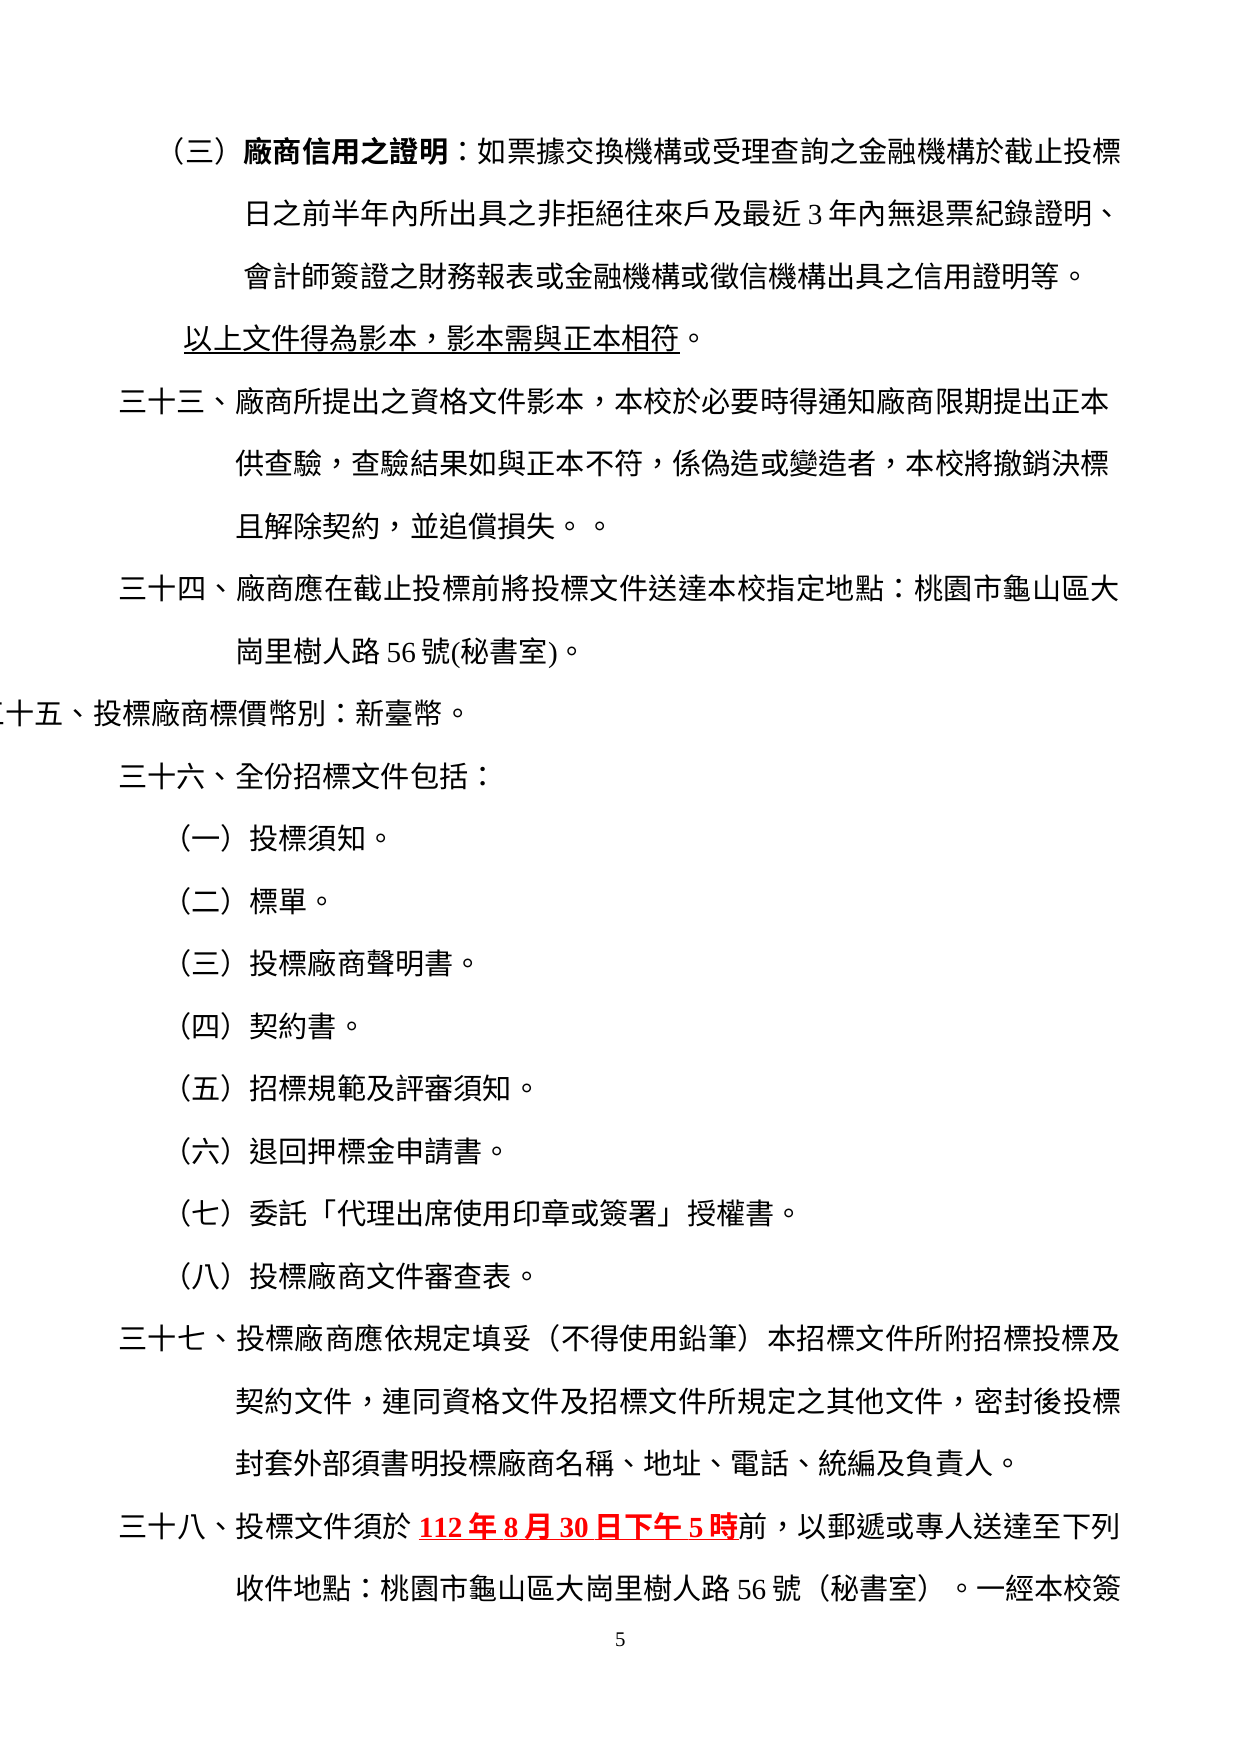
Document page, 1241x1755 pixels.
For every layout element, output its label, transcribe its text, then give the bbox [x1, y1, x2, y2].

text （五）招標規範及評審須知。 [118, 1045, 1122, 1108]
text （一）投標須知。 [118, 795, 1122, 858]
text （七）委託「代理出席使用印章或簽署」授權書。 [118, 1170, 1122, 1233]
text （三）投標廠商聲明書。 [118, 920, 1122, 983]
text 三十四、廠商應在截止投標前將投標文件送達本校指定地點：桃園市龜山區大崗里樹人路56號(秘書室)。 [118, 545, 1122, 670]
text 以上文件得為影本，影本需與正本相符。 [118, 295, 1122, 358]
text （六）退回押標金申請書。 [118, 1108, 1122, 1170]
text （四）契約書。 [118, 983, 1122, 1045]
text 三十五、投標廠商標價幣別：新臺幣。 [0, 670, 1122, 733]
text （三）廠商信用之證明：如票據交換機構或受理查詢之金融機構於截止投標日之前半年內所出具之非拒絕往來戶及最近3年內無退票紀錄證明、會計師簽證之財務報表或金融機構或徵信機構出具之信用證明等。 [156, 108, 1122, 295]
text 三十三、廠商所提出之資格文件影本，本校於必要時得通知廠商限期提出正本供查驗，查驗結果如與正本不符，係偽造或變造者，本校將撤銷決標且解除契約，並追償損失。。 [118, 358, 1122, 545]
text 三十八、投標文件須於112年8月30日下午5時前，以郵遞或專人送達至下列收件地點：桃園市龜山區大崗里樹人路56號（秘書室）。一經本校簽 [118, 1483, 1122, 1608]
text 三十六、全份招標文件包括： [118, 733, 1122, 795]
text 三十七、投標廠商應依規定填妥（不得使用鉛筆）本招標文件所附招標投標及契約文件，連同資格文件及招標文件所規定之其他文件，密封後投標。封套外部須書明投標廠商名稱、地址、電話、統編及負責人。 [118, 1295, 1122, 1483]
text （八）投標廠商文件審查表。 [118, 1233, 1122, 1295]
text （二）標單。 [118, 858, 1122, 920]
